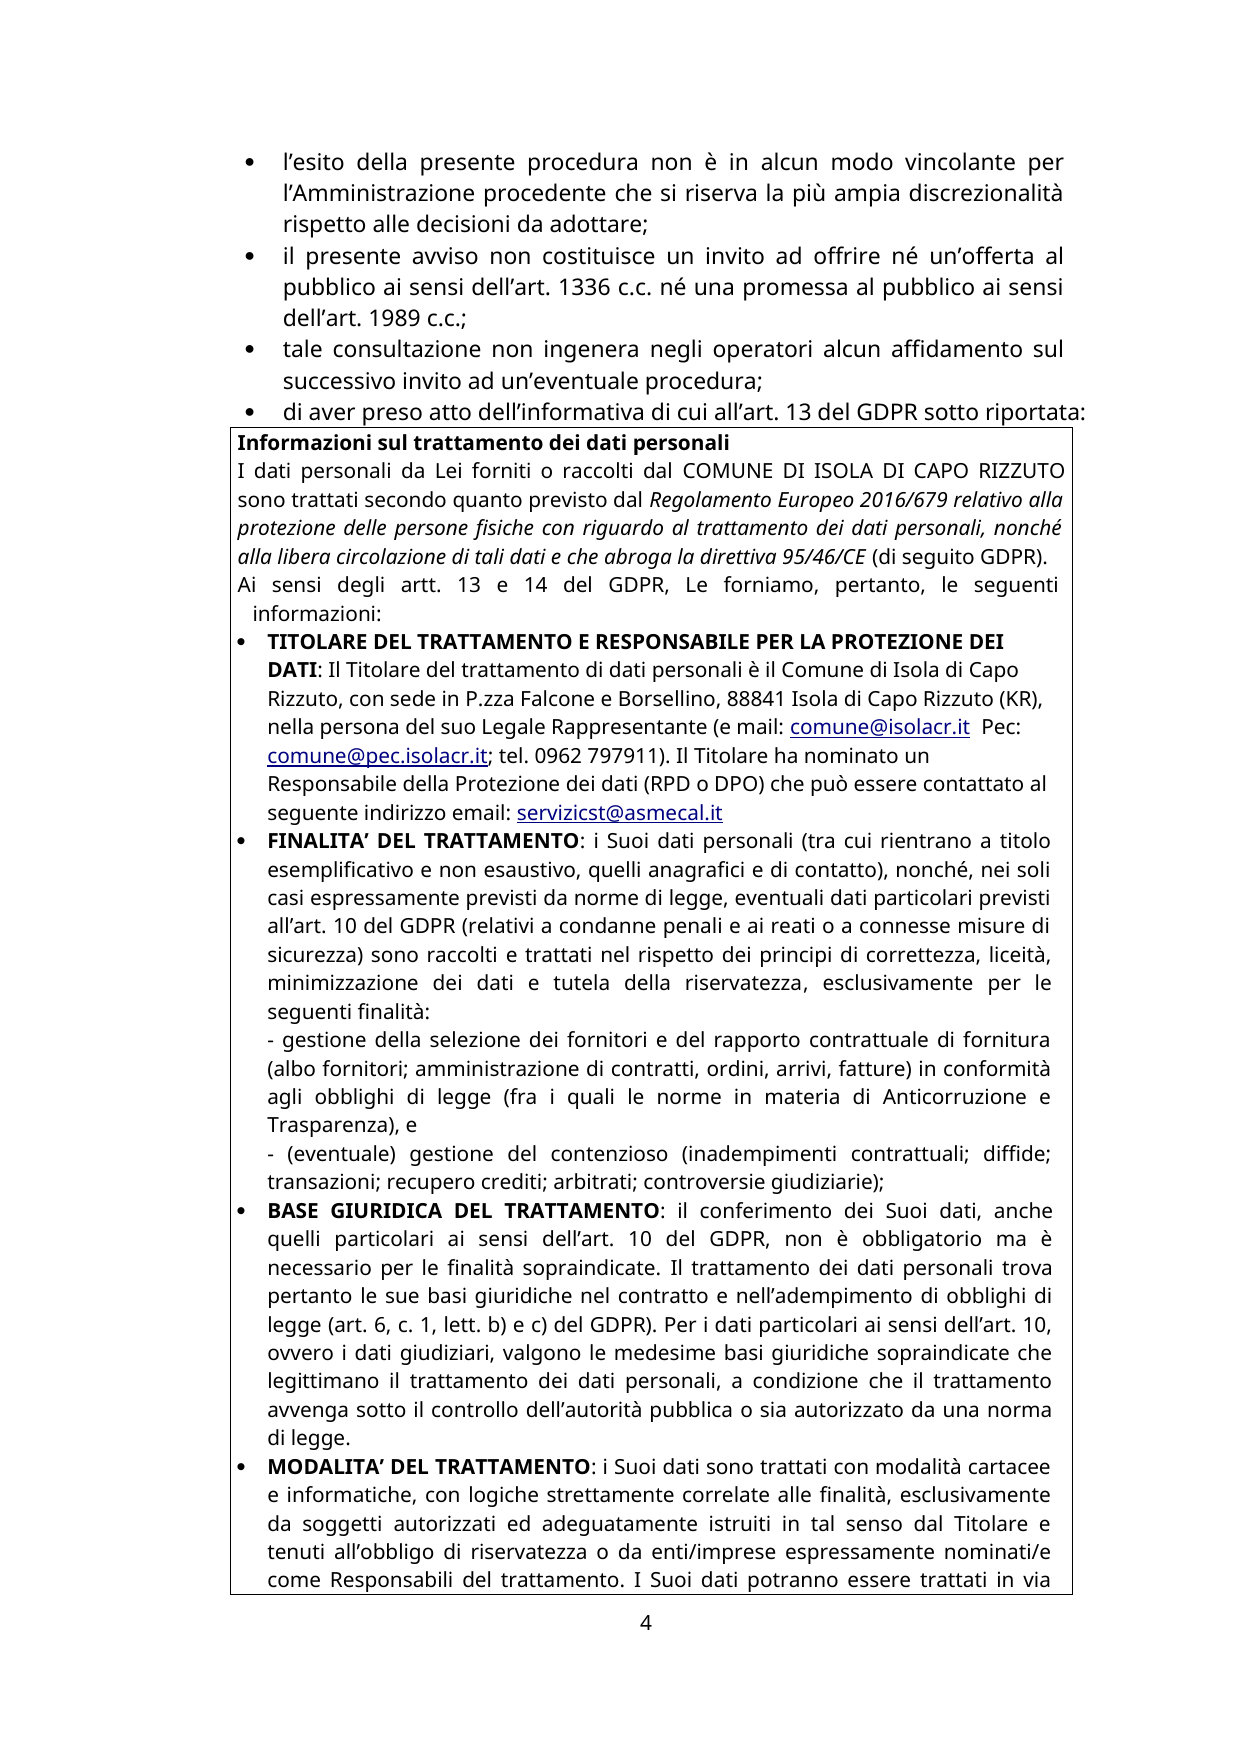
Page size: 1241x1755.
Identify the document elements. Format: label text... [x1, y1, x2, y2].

list l’esito della presente procedura non è in alcun modo vincolante per l’Amministrazione procedente che si riserva la più ampia discrezionalità rispetto alle decisioni da adottare; [246, 146, 1065, 239]
list il presente avviso non costituisce un invito ad offrire né un’offerta al pubblico ai sensi dell’art. 1336 c.c. né una promessa al pubblico ai sensi dell’art. 1989 c.c.; [246, 239, 1065, 333]
list tale consultazione non ingenera negli operatori alcun affidamento sul successivo invito ad un’eventuale procedura; [246, 333, 1065, 396]
table_header Informazioni sul trattamento dei dati personali I dati personali da Lei forniti o raccolti dal COMUNE DI ISOLA DI CAPO RIZZUTO sono trattati secondo quanto previsto dal Regolamento Europeo 2016/679 relativo alla protezione delle persone fisiche con riguardo al trattamento dei dati personali, nonché alla libera circolazione di tali dati e che abroga la direttiva 95/46/CE (di seguito GDPR). Ai sensi degli artt. 13 e 14 del GDPR, Le forniamo, pertanto, le seguenti informazioni: TITOLARE DEL TRATTAMENTO E RESPONSABILE PER LA PROTEZIONE DEI DATI: Il Titolare del trattamento di dati personali è il Comune di Isola di Capo Rizzuto, con sede in P.zza Falcone e Borsellino, 88841 Isola di Capo Rizzuto (KR), nella persona del suo Legale Rappresentante (e mail: comune@isolacr.it Pec: comune@pec.isolacr.it; tel. 0962 797911). Il Titolare ha nominato un Responsabile della Protezione dei dati (RPD o DPO) che può essere contattato al seguente indirizzo email: servizicst@asmecal.it FINALITA’ DEL TRATTAMENTO: i Suoi dati personali (tra cui rientrano a titolo esemplificativo e non esaustivo, quelli anagrafici e di contatto), nonché, nei soli casi espressamente previsti da norme di legge, eventuali dati particolari previsti all’art. 10 del GDPR (relativi a condanne penali e ai reati o a connesse misure di sicurezza) sono raccolti e trattati nel rispetto dei principi di correttezza, liceità, minimizzazione dei dati e tutela della riservatezza, esclusivamente per le seguenti finalità: - gestione della selezione dei fornitori e del rapporto contrattuale di fornitura (albo fornitori; amministrazione di contratti, ordini, arrivi, fatture) in conformità agli obblighi di legge (fra i quali le norme in materia di Anticorruzione e Trasparenza), e - (eventuale) gestione del contenzioso (inadempimenti contrattuali; diffide; transazioni; recupero crediti; arbitrati; controversie giudiziarie); BASE GIURIDICA DEL TRATTAMENTO: il conferimento dei Suoi dati, anche quelli particolari ai sensi dell’art. 10 del GDPR, non è obbligatorio ma è necessario per le finalità sopraindicate. Il trattamento dei dati personali trova pertanto le sue basi giuridiche nel contratto e nell’adempimento di obblighi di legge (art. 6, c. 1, lett. b) e c) del GDPR). Per i dati particolari ai sensi dell’art. 10, ovvero i dati giudiziari, valgono le medesime basi giuridiche sopraindicate che legittimano il trattamento dei dati personali, a condizione che il trattamento avvenga sotto il controllo dell’autorità pubblica o sia autorizzato da una norma di legge. MODALITA’ DEL TRATTAMENTO: i Suoi dati sono trattati con modalità cartacee e informatiche, con logiche strettamente correlate alle finalità, esclusivamente da soggetti autorizzati ed adeguatamente istruiti in tal senso dal Titolare e tenuti all’obbligo di riservatezza o da enti/imprese espressamente nominati/e come Responsabili del trattamento. I Suoi dati potranno essere trattati in via [231, 428, 1072, 1594]
list di aver preso atto dell’informativa di cui all’art. 13 del GDPR sotto riportata: [246, 396, 1109, 427]
